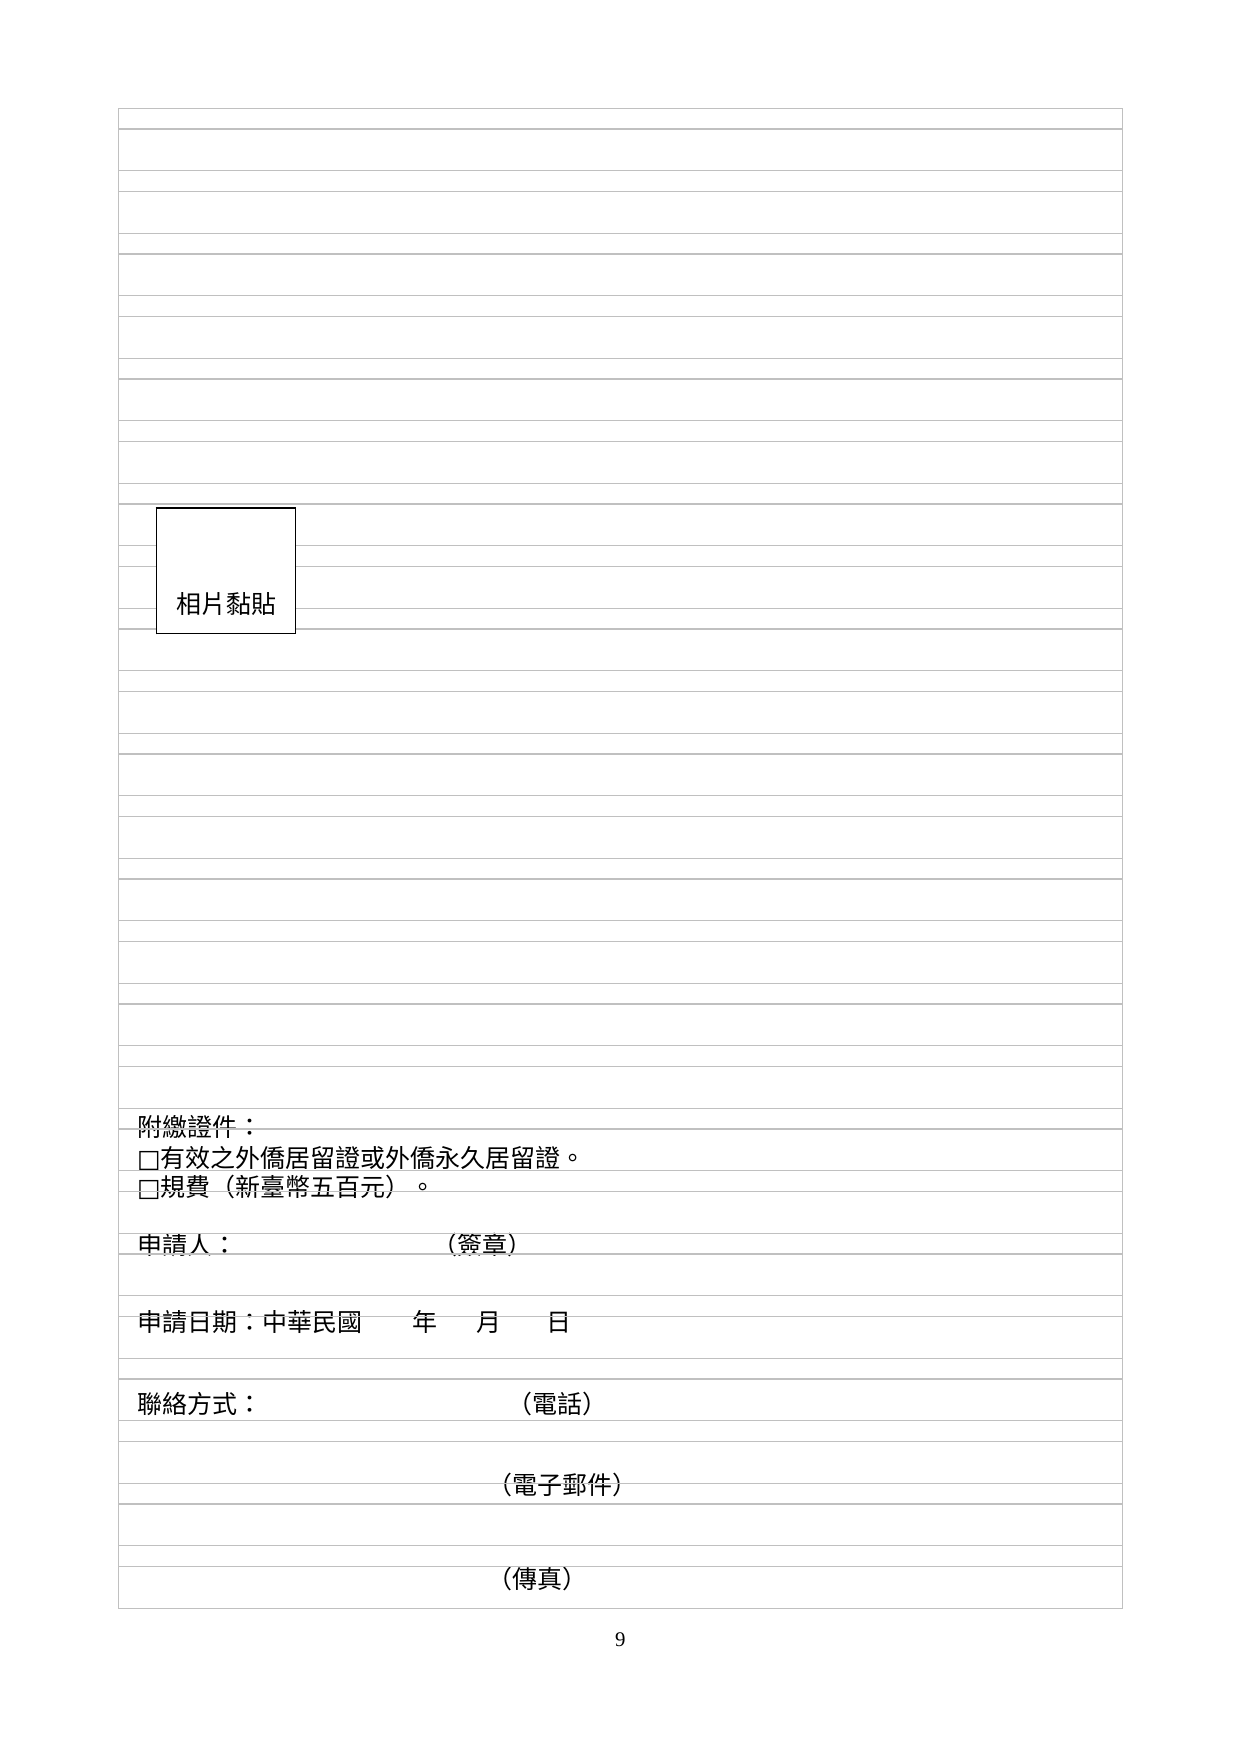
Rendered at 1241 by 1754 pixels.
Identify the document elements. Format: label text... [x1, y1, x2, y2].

text （電子郵件） [137, 1484, 1122, 1503]
text 申請人： （簽章） [451, 1234, 513, 1253]
text □有效之外僑居留證或外僑永久居留證。 [137, 1144, 1122, 1170]
text □規費（新臺幣五百元）。 [137, 1192, 1122, 1202]
text 申請人： （簽章） [137, 1234, 148, 1253]
text [137, 1536, 1122, 1545]
text 附繳證件： [137, 1130, 1122, 1144]
text □規費（新臺幣五百元）。 [137, 1173, 1122, 1191]
text 申請人： （簽章） [150, 1234, 198, 1253]
text 聯絡方式： （電話） [137, 1380, 1122, 1420]
text 申請人： （簽章） [511, 1234, 1122, 1253]
text （電子郵件） [137, 1442, 1122, 1483]
text 相片黏貼處 [172, 584, 280, 625]
text （傳真） [137, 1567, 1122, 1598]
text 申請日期：中華民國 年 月 日 [137, 1317, 1122, 1342]
text [137, 1361, 1122, 1378]
text 申請人： （簽章） [137, 1255, 1122, 1261]
text 申請人： （簽章） [200, 1234, 453, 1253]
text 附繳證件： [137, 1109, 1122, 1128]
text [137, 1279, 1122, 1295]
text [137, 1546, 1122, 1566]
text [137, 1296, 1122, 1316]
